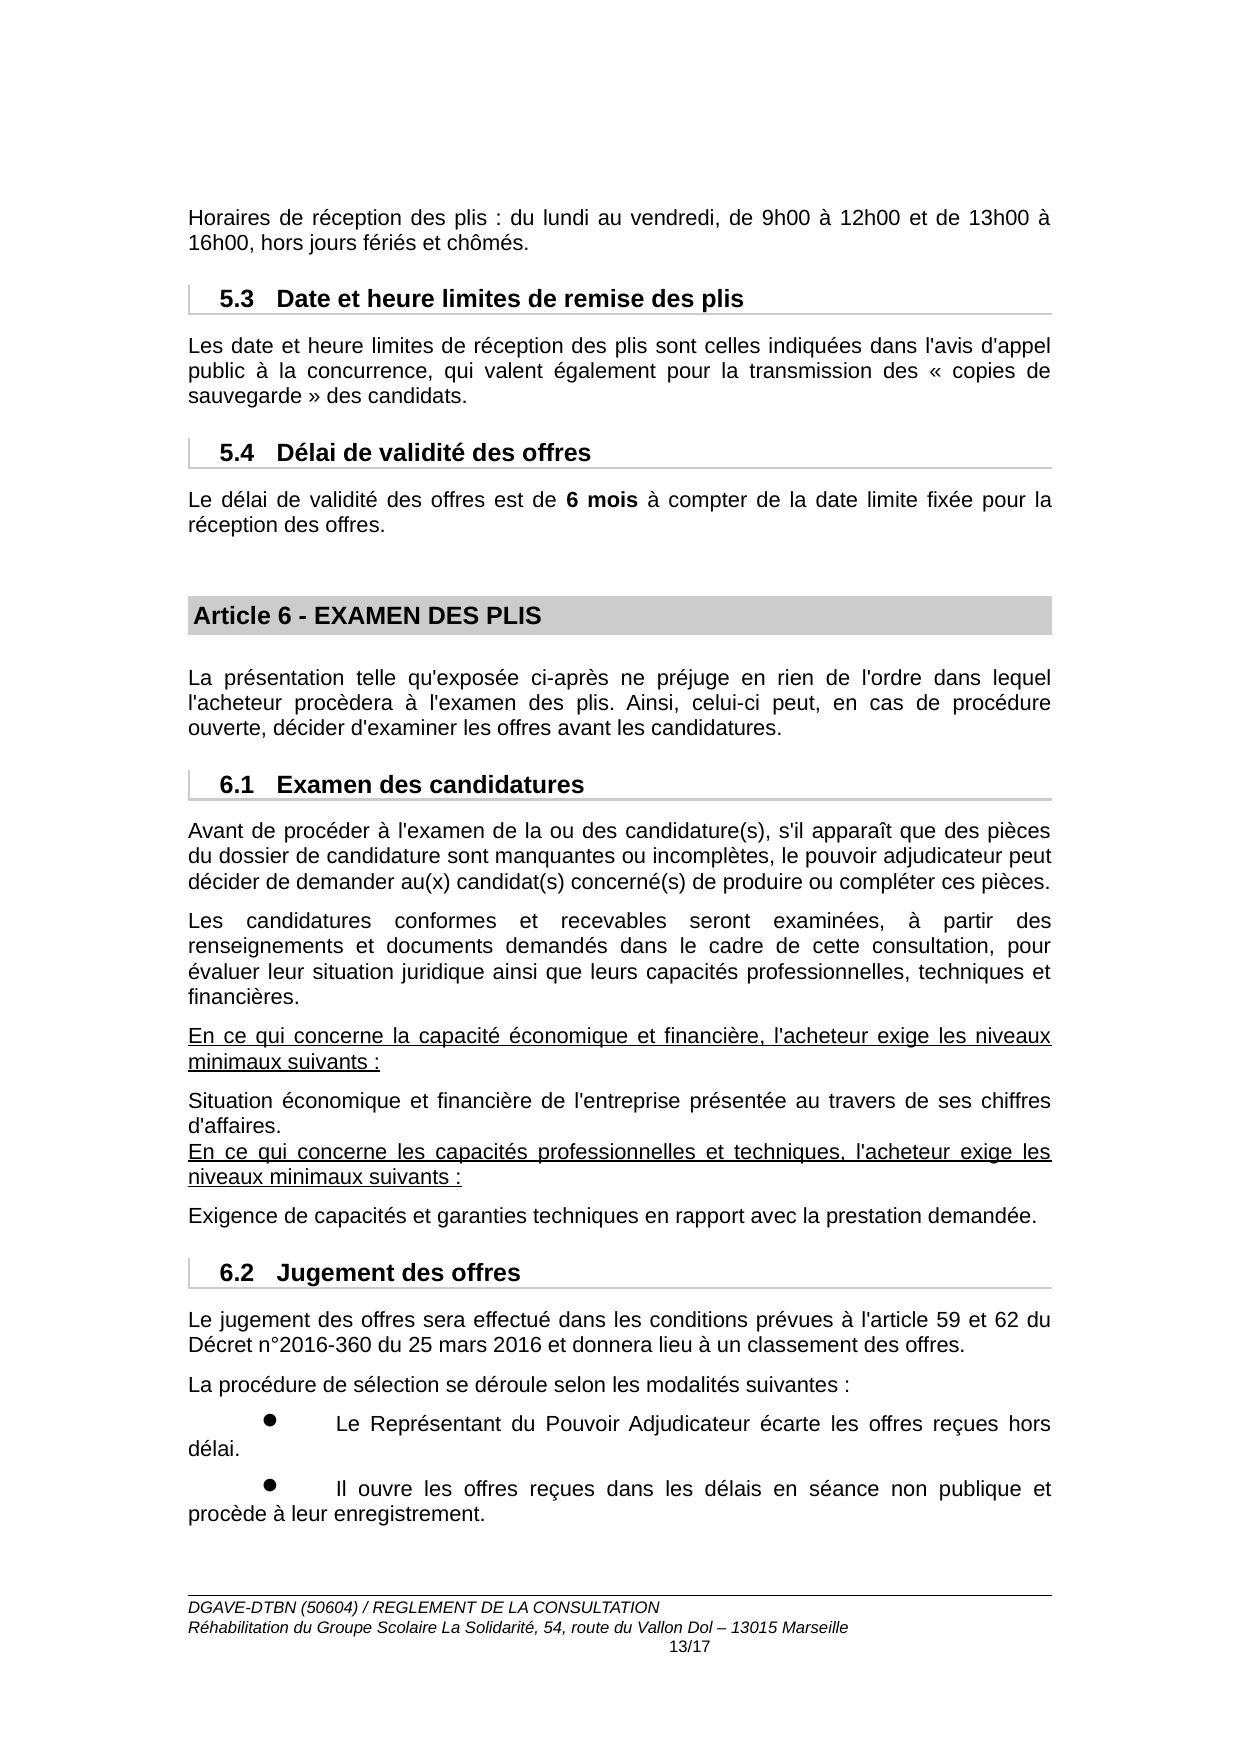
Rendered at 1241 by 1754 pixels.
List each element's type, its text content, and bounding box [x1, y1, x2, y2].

text La procédure de sélection se déroule selon les modalités suivantes : [188, 1371, 1052, 1397]
text En ce qui concerne la capacité économique et financière, l'acheteur exige les niveaux [188, 1023, 1052, 1045]
list Il ouvre les offres reçues dans les délais en séance non publique et procède à leur enregistrement. [188, 1476, 1052, 1526]
text Le jugement des offres sera effectué dans les conditions prévues à l'article 59 et 62 du Décret n°2016-360 du 25 mars 2016 et donnera lieu à un classement des offres. [188, 1307, 1052, 1357]
subtitle EXAMEN DES PLIS [190, 598, 1050, 633]
text Le délai de validité des offres est de 6 mois à compter de la date limite fixée pour la réception des offres. [188, 487, 1052, 537]
text Exigence de capacités et garanties techniques en rapport avec la prestation demandée. [188, 1203, 1052, 1229]
subtitle Examen des candidatures [190, 770, 1052, 798]
text minimaux suivants : [188, 1046, 1052, 1074]
text Les candidatures conformes et recevables seront examinées, à partir des renseignements et documents demandés dans le cadre de cette consultation, pour évaluer leur situation juridique ainsi que leurs capacités professionnelles, techniques et financières. [188, 908, 1052, 1009]
text Situation économique et financière de l'entreprise présentée au travers de ses chiffres d'affaires. [188, 1088, 1052, 1139]
list Le Représentant du Pouvoir Adjudicateur écarte les offres reçues hors délai. [188, 1411, 1052, 1461]
text La présentation telle qu'exposée ci-après ne préjuge en rien de l'ordre dans lequel l'acheteur procèdera à l'examen des plis. Ainsi, celui-ci peut, en cas de procédure ouverte, décider d'examiner les offres avant les candidatures. [188, 664, 1052, 740]
text Les date et heure limites de réception des plis sont celles indiquées dans l'avis d'appel public à la concurrence, qui valent également pour la transmission des « copies de sauvegarde » des candidats. [188, 333, 1052, 409]
text En ce qui concerne les capacités professionnelles et techniques, l'acheteur exige les [188, 1139, 1052, 1160]
subtitle Délai de validité des offres [190, 438, 1052, 467]
text Horaires de réception des plis : du lundi au vendredi, de 9h00 à 12h00 et de 13h00 à 16h00, hors jours fériés et chômés. [188, 204, 1052, 255]
text niveaux minimaux suivants : [188, 1162, 1052, 1189]
subtitle Jugement des offres [190, 1258, 1052, 1287]
subtitle Date et heure limites de remise des plis [188, 284, 1052, 313]
text Avant de procéder à l'examen de la ou des candidature(s), s'il apparaît que des pièces du dossier de candidature sont manquantes ou incomplètes, le pouvoir adjudicateur peut décider de demander au(x) candidat(s) concerné(s) de produire ou compléter ces pièces. [188, 818, 1052, 894]
